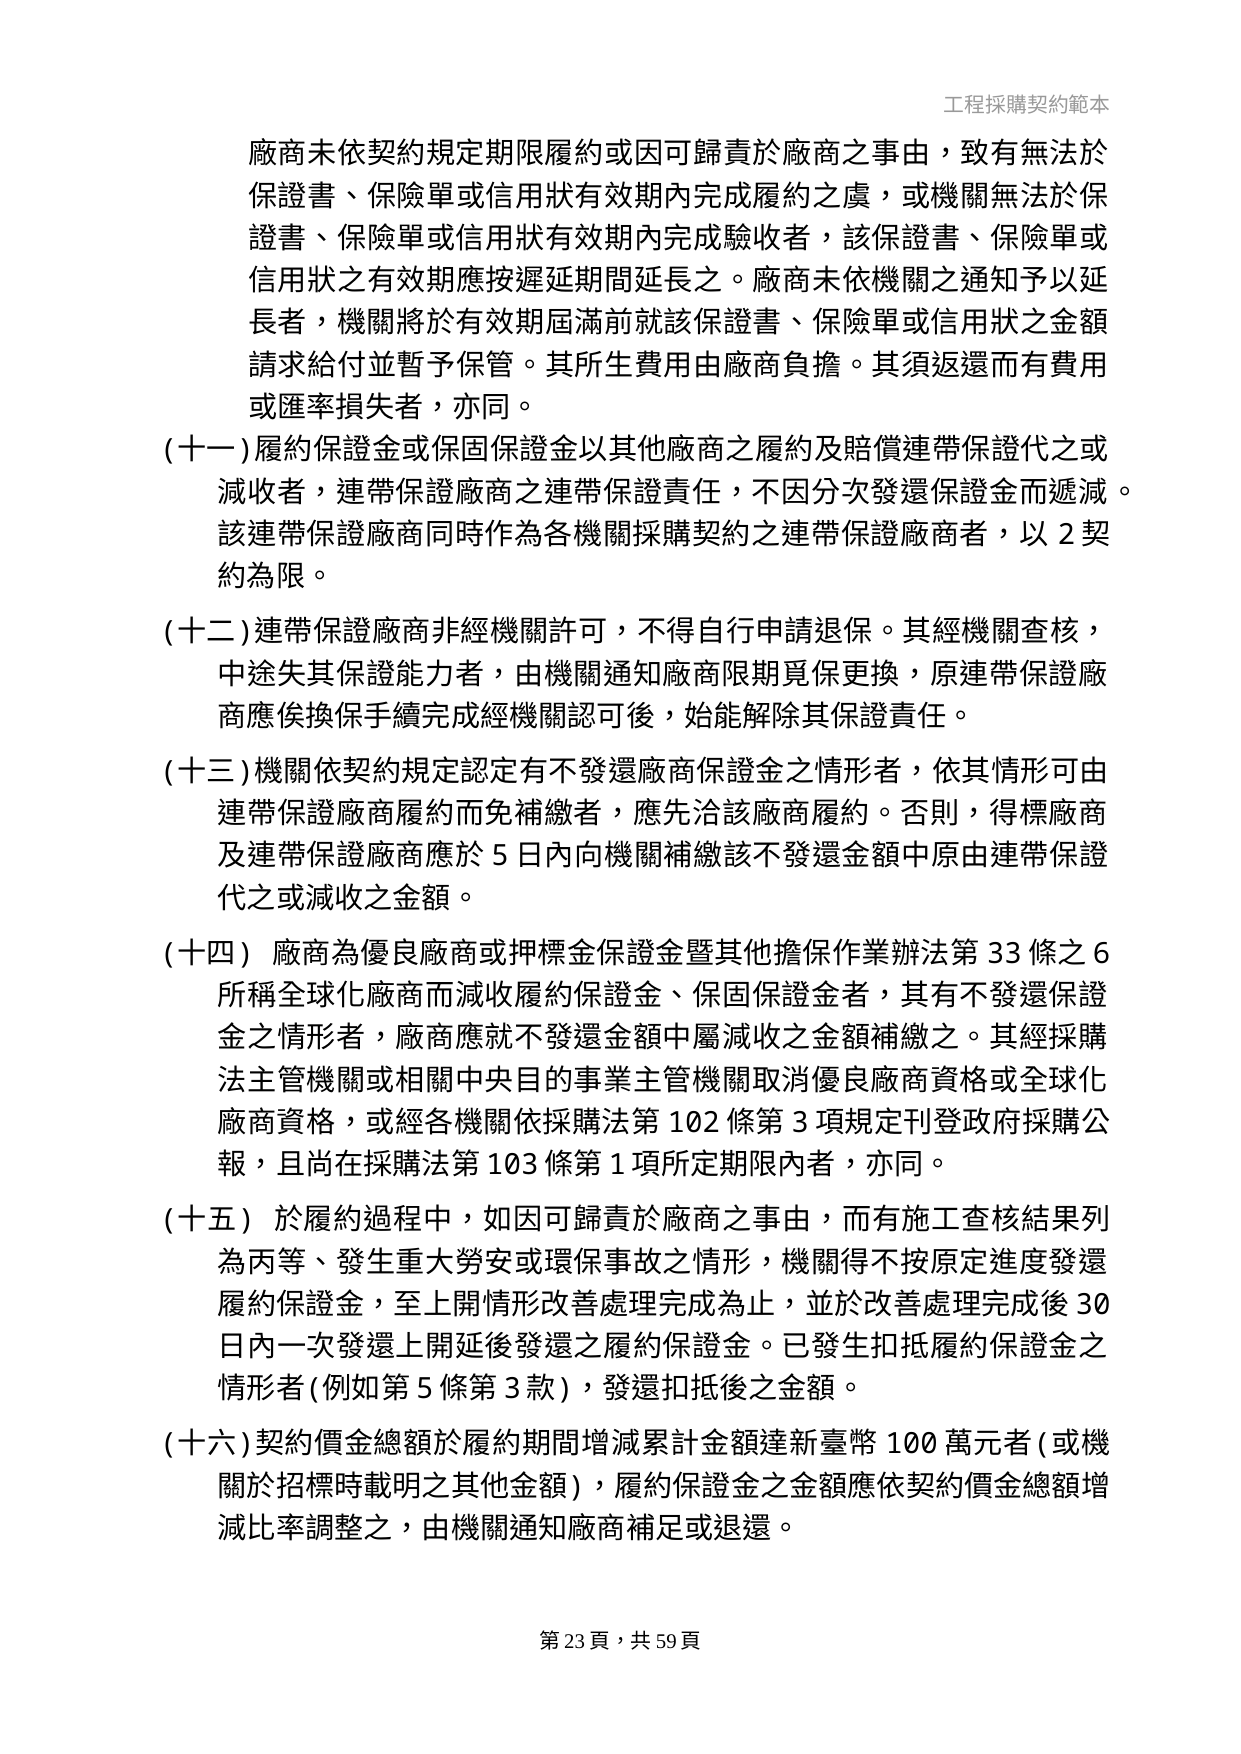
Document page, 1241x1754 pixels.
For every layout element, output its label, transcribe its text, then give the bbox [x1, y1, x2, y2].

text 廠商未依契約規定期限履約或因可歸責於廠商之事由，致有無法於保證書、保險單或信用狀有效期內完成履約之虞，或機關無法於保證書、保險單或信用狀有效期內完成驗收者，該保證書、保險單或信用狀之有效期應按遲延期間延長之。廠商未依機關之通知予以延長者，機關將於有效期屆滿前就該保證書、保險單或信用狀之金額請求給付並暫予保管。其所生費用由廠商負擔。其須返還而有費用或匯率損失者，亦同。 [248, 130, 1110, 426]
text (十三)機關依契約規定認定有不發還廠商保證金之情形者，依其情形可由連帶保證廠商履約而免補繳者，應先洽該廠商履約。否則，得標廠商及連帶保證廠商應於5日內向機關補繳該不發還金額中原由連帶保證代之或減收之金額。 [159, 747, 1110, 917]
text (十四) 廠商為優良廠商或押標金保證金暨其他擔保作業辦法第33條之6所稱全球化廠商而減收履約保證金、保固保證金者，其有不發還保證金之情形者，廠商應就不發還金額中屬減收之金額補繳之。其經採購法主管機關或相關中央目的事業主管機關取消優良廠商資格或全球化廠商資格，或經各機關依採購法第102條第3項規定刊登政府採購公報，且尚在採購法第103條第1項所定期限內者，亦同。 [159, 929, 1110, 1183]
text (十一)履約保證金或保固保證金以其他廠商之履約及賠償連帶保證代之或減收者，連帶保證廠商之連帶保證責任，不因分次發還保證金而遞減。該連帶保證廠商同時作為各機關採購契約之連帶保證廠商者，以2契約為限。 [159, 426, 1110, 595]
text (十二)連帶保證廠商非經機關許可，不得自行申請退保。其經機關查核，中途失其保證能力者，由機關通知廠商限期覓保更換，原連帶保證廠商應俟換保手續完成經機關認可後，始能解除其保證責任。 [159, 608, 1110, 735]
text (十六)契約價金總額於履約期間增減累計金額達新臺幣100萬元者(或機關於招標時載明之其他金額)，履約保證金之金額應依契約價金總額增減比率調整之，由機關通知廠商補足或退還。 [159, 1420, 1110, 1547]
text (十五) 於履約過程中，如因可歸責於廠商之事由，而有施工查核結果列為丙等、發生重大勞安或環保事故之情形，機關得不按原定進度發還履約保證金，至上開情形改善處理完成為止，並於改善處理完成後30日內一次發還上開延後發還之履約保證金。已發生扣抵履約保證金之情形者(例如第5條第3款)，發還扣抵後之金額。 [159, 1196, 1110, 1407]
